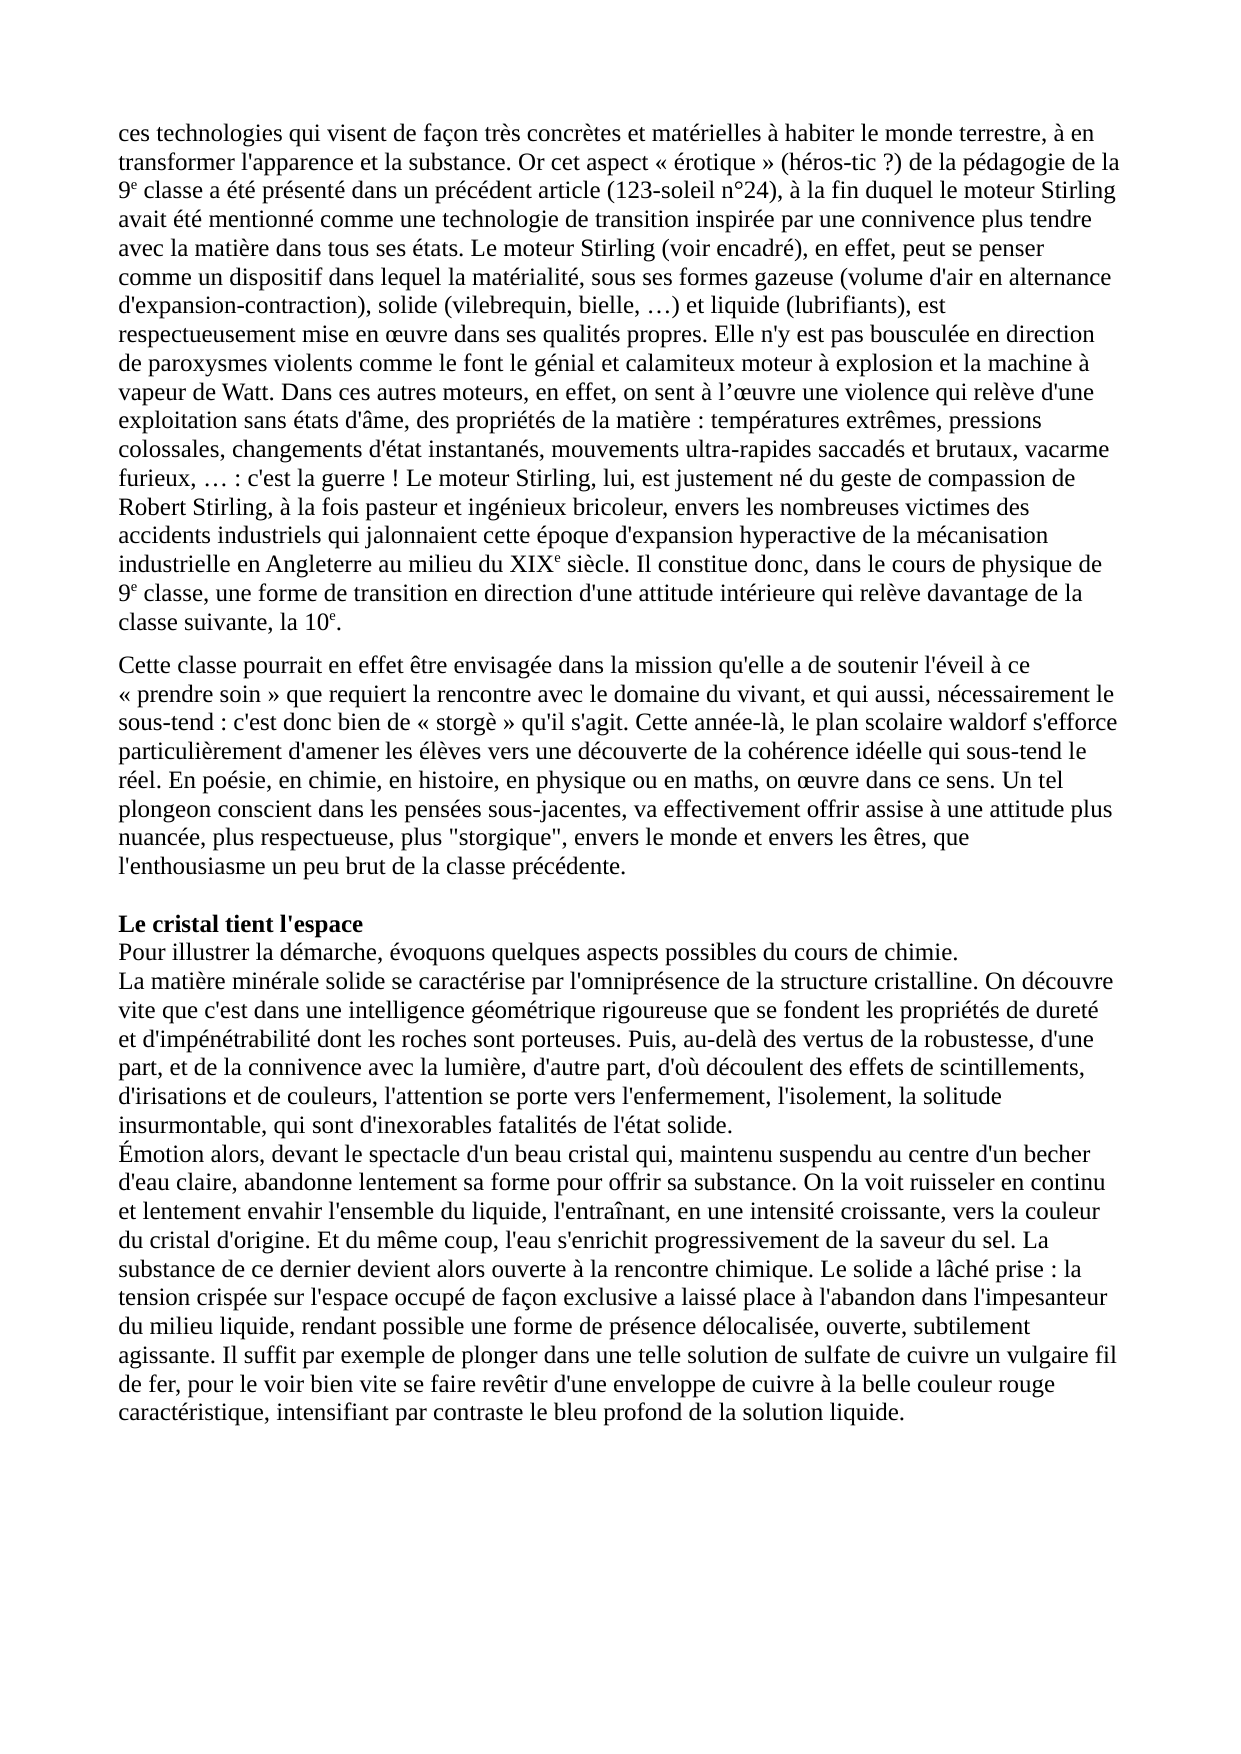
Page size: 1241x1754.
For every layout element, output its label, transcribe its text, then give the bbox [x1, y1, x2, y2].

list Émotion alors, devant le spectacle d'un beau cristal qui, maintenu suspendu au centre d'un becher d'eau claire, abandonne lentement sa forme pour offrir sa substance. On la voit ruisseler en continu et lentement envahir l'ensemble du liquide, l'entraînant, en une intensité croissante, vers la couleur du cristal d'origine. Et du même coup, l'eau s'enrichit progressivement de la saveur du sel. La substance de ce dernier devient alors ouverte à la rencontre chimique. Le solide a lâché prise : la tension crispée sur l'espace occupé de façon exclusive a laissé place à l'abandon dans l'impesanteur du milieu liquide, rendant possible une forme de présence délocalisée, ouverte, subtilement agissante. Il suffit par exemple de plonger dans une telle solution de sulfate de cuivre un vulgaire fil de fer, pour le voir bien vite se faire revêtir d'une enveloppe de cuivre à la belle couleur rouge caractéristique, intensifiant par contraste le bleu profond de la solution liquide. [118, 1139, 1122, 1426]
list ces technologies qui visent de façon très concrètes et matérielles à habiter le monde terrestre, à en transformer l'apparence et la substance. Or cet aspect « érotique » (héros-tic ?) de la pédagogie de la 9e classe a été présenté dans un précédent article (123-soleil n°24), à la fin duquel le moteur Stirling avait été mentionné comme une technologie de transition inspirée par une connivence plus tendre avec la matière dans tous ses états. Le moteur Stirling (voir encadré), en effet, peut se penser comme un dispositif dans lequel la matérialité, sous ses formes gazeuse (volume d'air en alternance d'expansion-contraction), solide (vilebrequin, bielle, …) et liquide (lubrifiants), est respectueusement mise en œuvre dans ses qualités propres. Elle n'y est pas bousculée en direction de paroxysmes violents comme le font le génial et calamiteux moteur à explosion et la machine à vapeur de Watt. Dans ces autres moteurs, en effet, on sent à l’œuvre une violence qui relève d'une exploitation sans états d'âme, des propriétés de la matière : températures extrêmes, pressions colossales, changements d'état instantanés, mouvements ultra-rapides saccadés et brutaux, vacarme furieux, … : c'est la guerre ! Le moteur Stirling, lui, est justement né du geste de compassion de Robert Stirling, à la fois pasteur et ingénieux bricoleur, envers les nombreuses victimes des accidents industriels qui jalonnaient cette époque d'expansion hyperactive de la mécanisation industrielle en Angleterre au milieu du XIXe siècle. Il constitue donc, dans le cours de physique de 9e classe, une forme de transition en direction d'une attitude intérieure qui relève davantage de la classe suivante, la 10e. [118, 118, 1122, 636]
list Pour illustrer la démarche, évoquons quelques aspects possibles du cours de chimie. [118, 937, 1122, 966]
list La matière minérale solide se caractérise par l'omniprésence de la structure cristalline. On découvre vite que c'est dans une intelligence géométrique rigoureuse que se fondent les propriétés de dureté et d'impénétrabilité dont les roches sont porteuses. Puis, au-delà des vertus de la robustesse, d'une part, et de la connivence avec la lumière, d'autre part, d'où découlent des effets de scintillements, d'irisations et de couleurs, l'attention se porte vers l'enfermement, l'isolement, la solitude insurmontable, qui sont d'inexorables fatalités de l'état solide. [118, 966, 1122, 1139]
list Le cristal tient l'espace [118, 909, 1122, 937]
list Cette classe pourrait en effet être envisagée dans la mission qu'elle a de soutenir l'éveil à ce « prendre soin » que requiert la rencontre avec le domaine du vivant, et qui aussi, nécessairement le sous-tend : c'est donc bien de « storgè » qu'il s'agit. Cette année-là, le plan scolaire waldorf s'efforce particulièrement d'amener les élèves vers une découverte de la cohérence idéelle qui sous-tend le réel. En poésie, en chimie, en histoire, en physique ou en maths, on œuvre dans ce sens. Un tel plongeon conscient dans les pensées sous-jacentes, va effectivement offrir assise à une attitude plus nuancée, plus respectueuse, plus "storgique", envers le monde et envers les êtres, que l'enthousiasme un peu brut de la classe précédente. [118, 650, 1122, 880]
